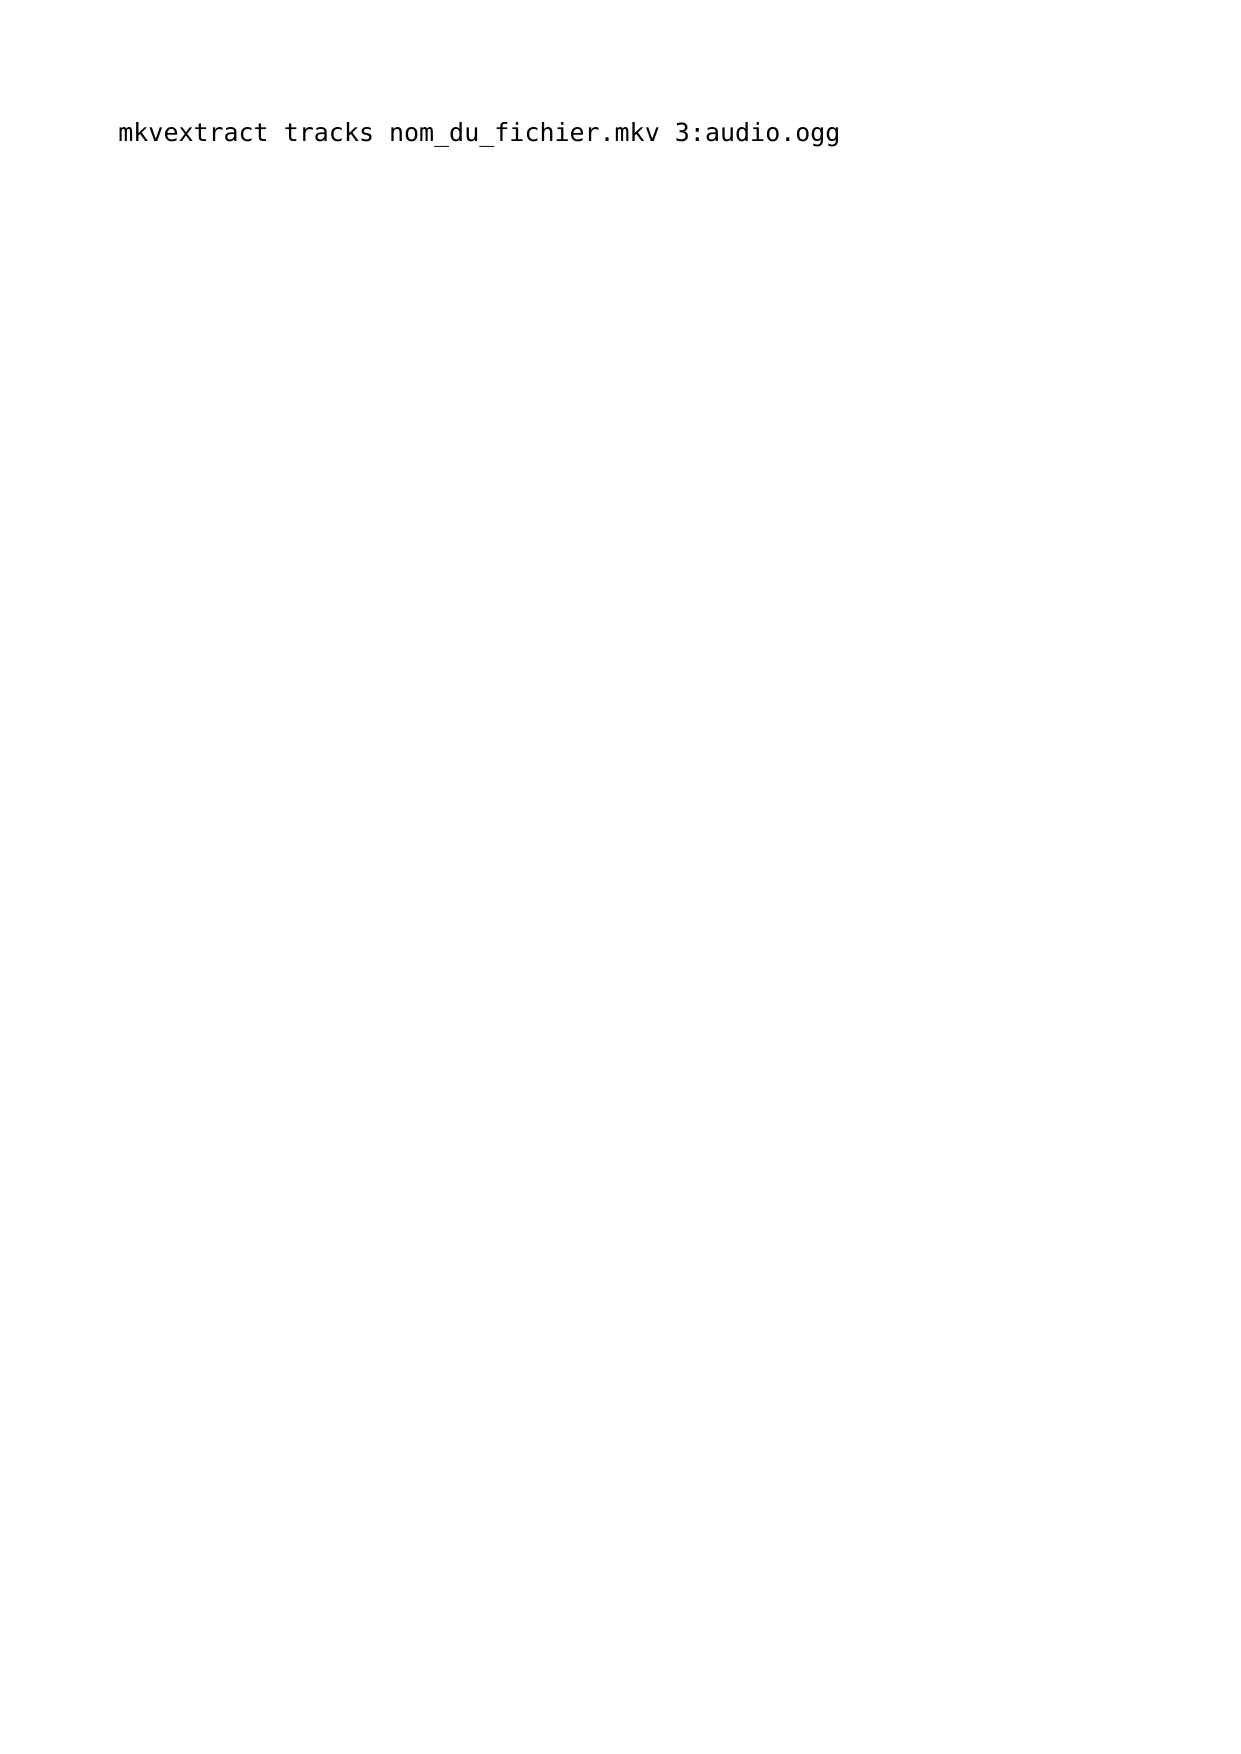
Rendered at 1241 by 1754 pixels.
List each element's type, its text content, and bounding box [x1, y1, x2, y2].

text mkvextract tracks nom_du_fichier.mkv 3:audio.ogg [118, 118, 1122, 147]
